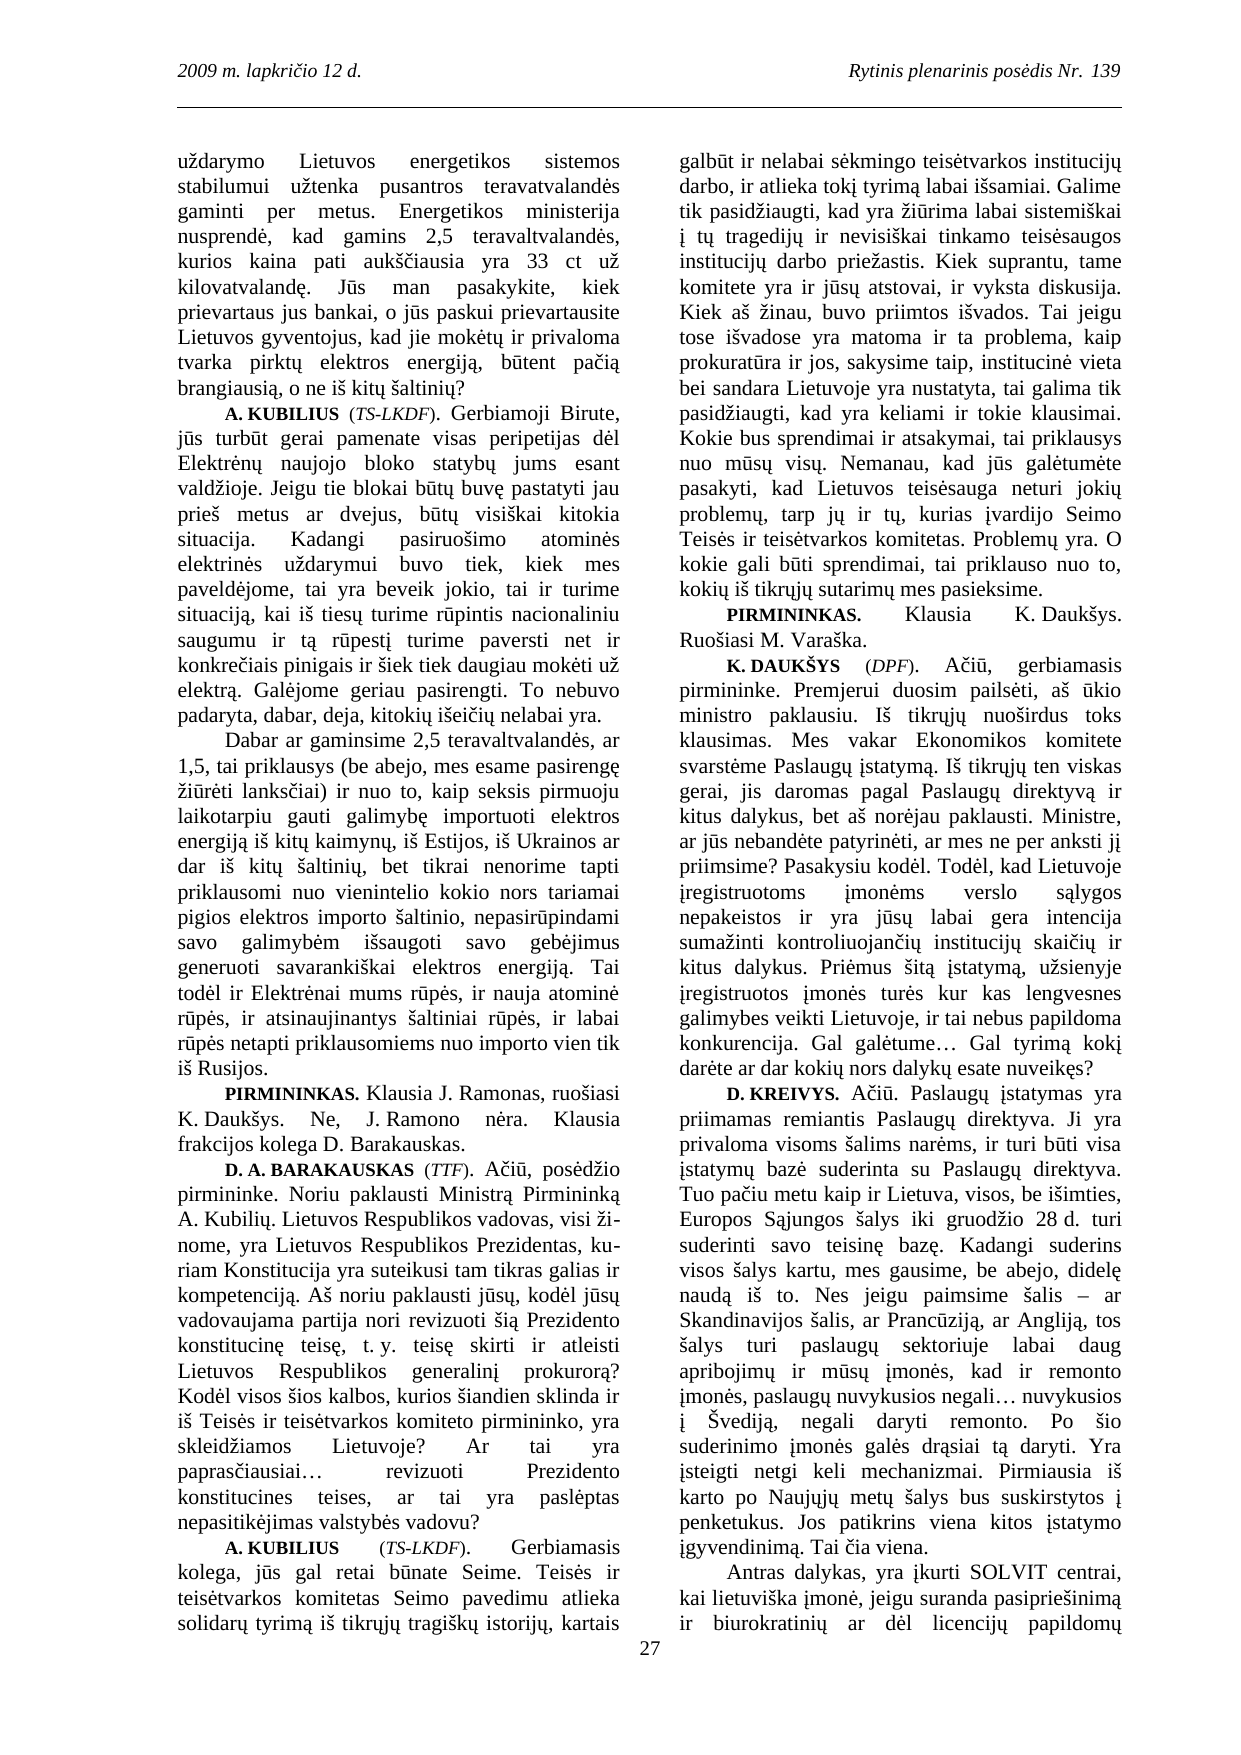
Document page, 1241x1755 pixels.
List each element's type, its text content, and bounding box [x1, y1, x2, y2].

text A. KUBILIUS (TS-LKDF). Gerbiamasis kolega, jūs gal retai būnate Seime. Teisės ir teisėtvarkos komitetas Seimo pavedimu atlieka solidarų tyrimą iš tikrųjų tragiškų istorijų, kartais [177, 1534, 620, 1635]
text PIRMININKAS. Klausia K. Daukšys. Ruošiasi M. Varaška. [679, 601, 1122, 652]
text uždarymo Lietuvos energetikos sistemos stabilumui užtenka pusantros teravatvalandės gaminti per metus. Energetikos ministerija nusprendė, kad gamins 2,5 teravaltvalandės, kurios kaina pati aukščiausia yra 33 ct už kilovatvalandę. Jūs man pasakykite, kiek prievartaus jus bankai, o jūs paskui prievartausite Lietuvos gyventojus, kad jie mokėtų ir privaloma tvarka pirktų elektros energiją, būtent pačią brangiausią, o ne iš kitų šaltinių? [177, 148, 620, 400]
text K. DAUKŠYS (DPF). Ačiū, gerbiamasis pirmininke. Premjerui duosim pailsėti, aš ūkio ministro paklausiu. Iš tikrųjų nuoširdus toks klausimas. Mes vakar Ekonomikos komitete svarstėme Paslaugų įstatymą. Iš tikrųjų ten viskas gerai, jis daromas pagal Paslaugų direktyvą ir kitus dalykus, bet aš norėjau paklausti. Ministre, ar jūs nebandėte patyrinėti, ar mes ne per anksti jį priimsime? Pasakysiu kodėl. Todėl, kad Lietuvoje įregistruotoms įmonėms verslo sąlygos nepakeistos ir yra jūsų labai gera intencija sumažinti kontroliuojančių institucijų skaičių ir kitus dalykus. Priėmus šitą įstatymą, užsienyje įregistruotos įmonės turės kur kas lengvesnes galimybes veikti Lietuvoje, ir tai nebus papildoma konkurencija. Gal galėtume… Gal tyrimą kokį darėte ar dar kokių nors dalykų esate nuveikęs? [679, 652, 1122, 1080]
text A. KUBILIUS (TS-LKDF). Gerbiamoji Birute, jūs turbūt gerai pamenate visas peripetijas dėl Elektrėnų naujojo bloko statybų jums esant valdžioje. Jeigu tie blokai būtų buvę pastatyti jau prieš metus ar dvejus, būtų visiškai kitokia situacija. Kadangi pasiruošimo atominės elektrinės uždarymui buvo tiek, kiek mes paveldėjome, tai yra beveik jokio, tai ir turime situaciją, kai iš tiesų turime rūpintis nacionaliniu saugumu ir tą rūpestį turime paversti net ir konkrečiais pinigais ir šiek tiek daugiau mokėti už elektrą. Galėjome geriau pasirengti. To nebuvo padaryta, dabar, deja, kitokių išeičių nelabai yra. [177, 400, 620, 727]
text Dabar ar gaminsime 2,5 teravaltvalandės, ar 1,5, tai priklausys (be abejo, mes esame pasirengę žiūrėti lanksčiai) ir nuo to, kaip seksis pirmuoju laikotarpiu gauti galimybę importuoti elektros energiją iš kitų kaimynų, iš Estijos, iš Ukrainos ar dar iš kitų šaltinių, bet tikrai nenorime tapti priklausomi nuo vienintelio kokio nors tariamai pigios elektros importo šaltinio, nepasirūpindami sa­vo galimybėm išsaugoti savo gebėjimus generuo­ti savarankiškai elektros energiją. Tai todėl ir Elektrėnai mums rūpės, ir nauja atominė rūpės, ir atsinaujinantys šaltiniai rūpės, ir labai rūpės netapti priklausomiems nuo importo vien tik iš Rusijos. [177, 727, 620, 1080]
text D. KREIVYS. Ačiū. Paslaugų įstatymas yra priimamas remiantis Paslaugų direktyva. Ji yra privaloma visoms šalims narėms, ir turi būti visa įstatymų bazė suderinta su Paslaugų direktyva. Tuo pačiu metu kaip ir Lietuva, visos, be išimties, Europos Sąjungos šalys iki gruodžio 28 d. turi suderinti savo teisinę bazę. Kadangi suderins visos šalys kartu, mes gausime, be abejo, didelę naudą iš to. Nes jeigu paimsime šalis – ar Skandinavijos šalis, ar Prancūziją, ar Angliją, tos šalys turi paslaugų sektoriuje labai daug apribojimų ir mūsų įmonės, kad ir remonto įmonės, paslaugų nuvykusios negali… nuvykusios į Švediją, negali daryti remonto. Po šio suderinimo įmonės galės drąsiai tą daryti. Yra įsteigti netgi keli mechanizmai. Pirmiausia iš karto po Naujųjų metų šalys bus suskirstytos į penketukus. Jos patikrins viena kitos įstatymo įgyvendinimą. Tai čia viena. [679, 1080, 1122, 1559]
text galbūt ir nelabai sėkmingo teisėtvarkos institucijų darbo, ir atlieka tokį tyrimą labai išsamiai. Galime tik pasidžiaugti, kad yra žiūrima labai sistemiškai į tų tragedijų ir nevisiškai tinkamo teisėsaugos institucijų darbo priežastis. Kiek suprantu, tame komitete yra ir jūsų atstovai, ir vyksta diskusija. Kiek aš žinau, buvo priimtos išvados. Tai jeigu tose išvadose yra matoma ir ta problema, kaip prokuratūra ir jos, sakysime taip, institucinė vieta bei sandara Lietuvoje yra nustatyta, tai galima tik pasidžiaugti, kad yra keliami ir tokie klausimai. Kokie bus sprendimai ir atsakymai, tai priklausys nuo mūsų visų. Nemanau, kad jūs galėtumėte pasakyti, kad Lietuvos teisėsauga neturi jokių problemų, tarp jų ir tų, kurias įvardijo Seimo Teisės ir teisėtvarkos komitetas. Problemų yra. O kokie gali būti sprendimai, tai priklauso nuo to, kokių iš tikrųjų sutarimų mes pasieksime. [679, 148, 1122, 601]
text D. A. BARAKAUSKAS (TTF). Ačiū, posėdžio pirmininke. Noriu paklausti Ministrą Pirmininką A. Kubilių. Lietuvos Respublikos vadovas, visi ži­nome, yra Lietuvos Respublikos Prezidentas, ku­riam Konstitucija yra suteikusi tam tikras galias ir kompetenciją. Aš noriu paklausti jūsų, kodėl jūsų vadovaujama partija nori revizuoti šią Prezidento konstitucinę teisę, t. y. teisę skirti ir atleisti Lietuvos Respublikos generalinį prokurorą? Kodėl visos šios kalbos, kurios šiandien sklinda ir iš Teisės ir teisėtvarkos komiteto pirmininko, yra skleidžiamos Lietuvoje? Ar tai yra paprasčiausiai… revizuoti Prezidento konstitucines teises, ar tai yra paslėptas nepasitikėjimas valstybės va­dovu? [177, 1156, 620, 1534]
text Antras dalykas, yra įkurti SOLVIT centrai, kai lietuviška įmonė, jeigu suranda pasipriešinimą ir biurokratinių ar dėl licencijų papildomų [679, 1559, 1122, 1635]
text PIRMININKAS. Klausia J. Ramonas, ruošiasi K. Daukšys. Ne, J. Ramono nėra. Klausia frakcijos kolega D. Barakauskas. [177, 1080, 620, 1156]
